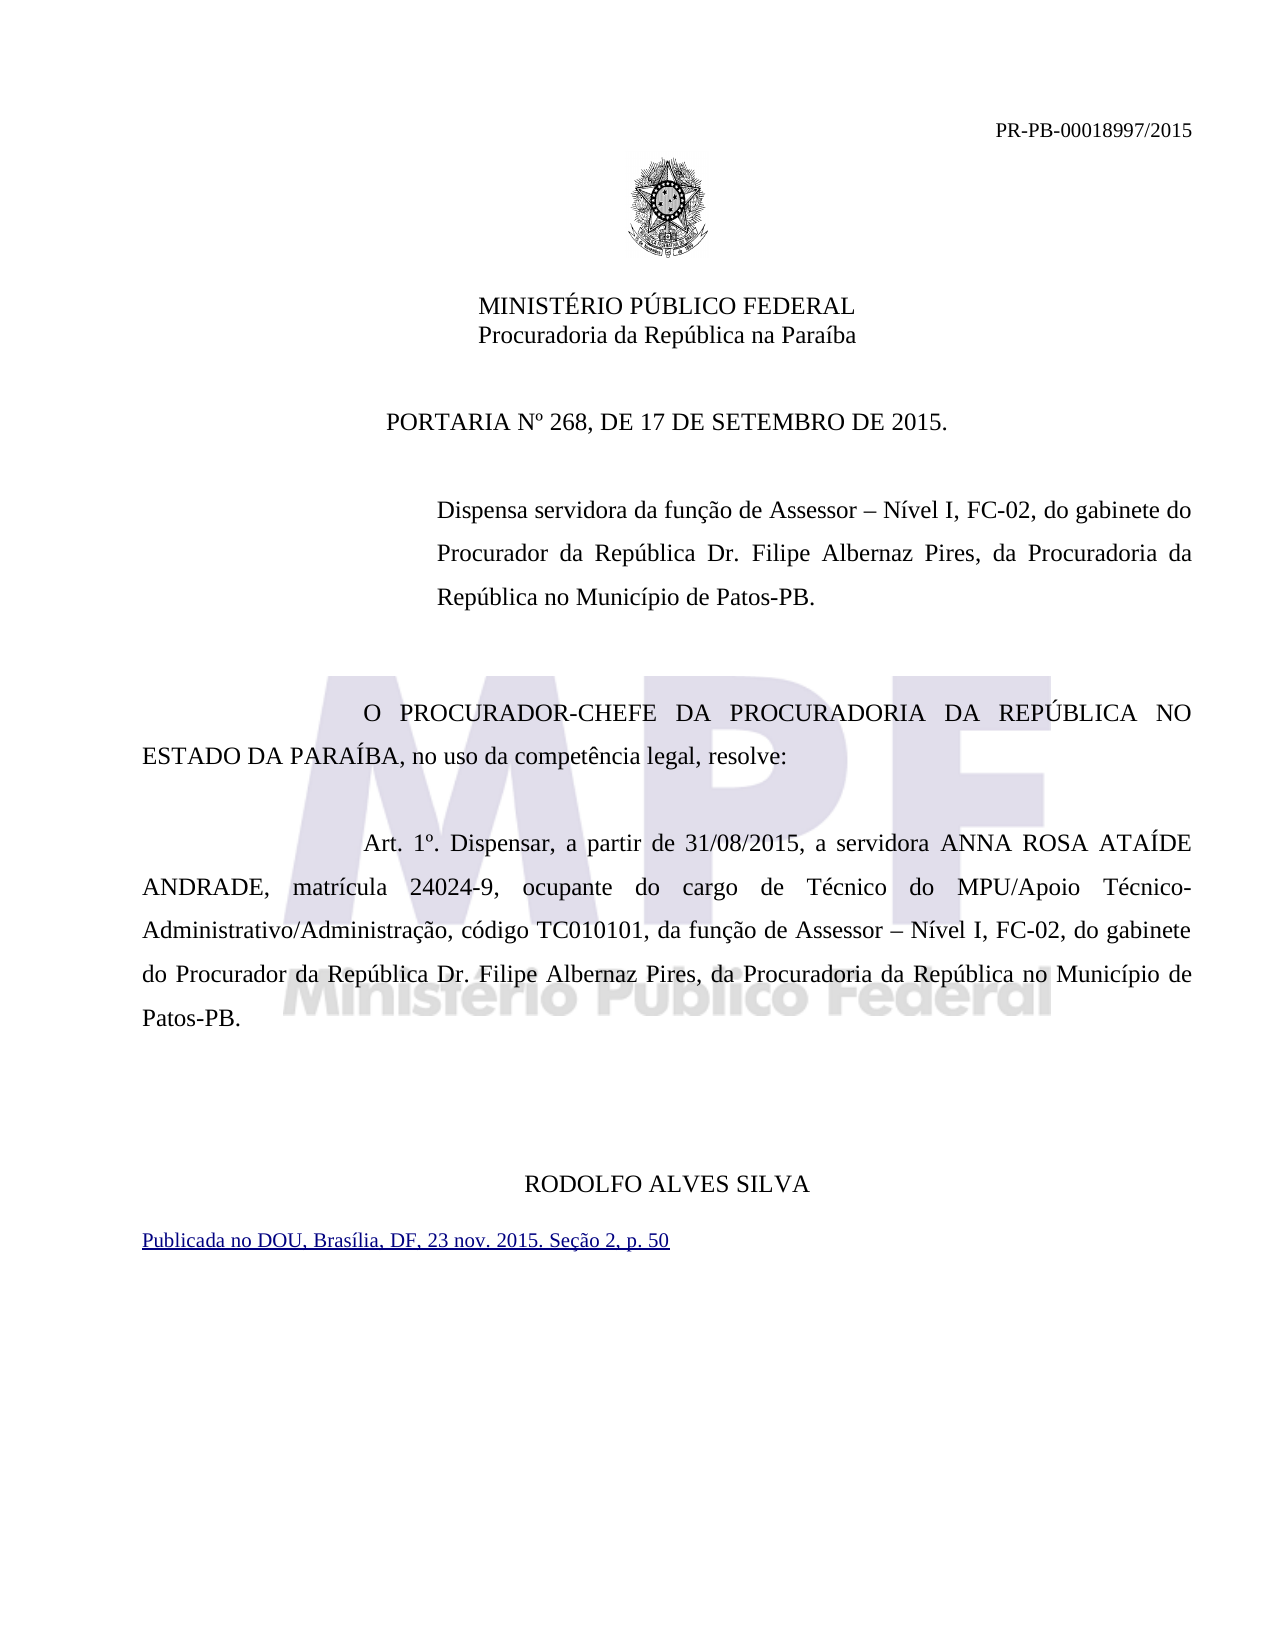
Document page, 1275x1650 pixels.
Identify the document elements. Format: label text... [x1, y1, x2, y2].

text Procuradoria da República na Paraíba [142, 320, 1192, 349]
text Art. 1º. Dispensar, a partir de 31/08/2015, a servidora ANNA ROSA ATAÍDE ANDRADE, matrícula 24024-9, ocupante do cargo de Técnico do MPU/Apoio Técnico-Administrativo/Administração, código TC010101, da função de Assessor – Nível I, FC-02, do gabinete do Procurador da República Dr. Filipe Albernaz Pires, da Procuradoria da República no Município de Patos-PB. [142, 828, 1192, 1032]
text Publicada no DOU, Brasília, DF, 23 nov. 2015. Seção 2, p. 50 [142, 1227, 1192, 1251]
text Dispensa servidora da função de Assessor – Nível I, FC-02, do gabinete do Procurador da República Dr. Filipe Albernaz Pires, da Procuradoria da República no Município de Patos-PB. [437, 494, 1192, 611]
text RODOLFO ALVES SILVA [142, 1169, 1192, 1198]
picture [283, 676, 1051, 698]
picture [625, 151, 709, 258]
text PR-PB-00018997/2015 [142, 118, 1192, 142]
text MINISTÉRIO PÚBLICO FEDERAL [142, 291, 1192, 320]
text PORTARIA Nº 268, DE 17 DE SETEMBRO DE 2015. [142, 407, 1192, 436]
text O PROCURADOR-CHEFE DA PROCURADORIA DA REPÚBLICA NO ESTADO DA PARAÍBA, no uso da competência legal, resolve: [142, 698, 1192, 770]
picture [283, 770, 1051, 828]
